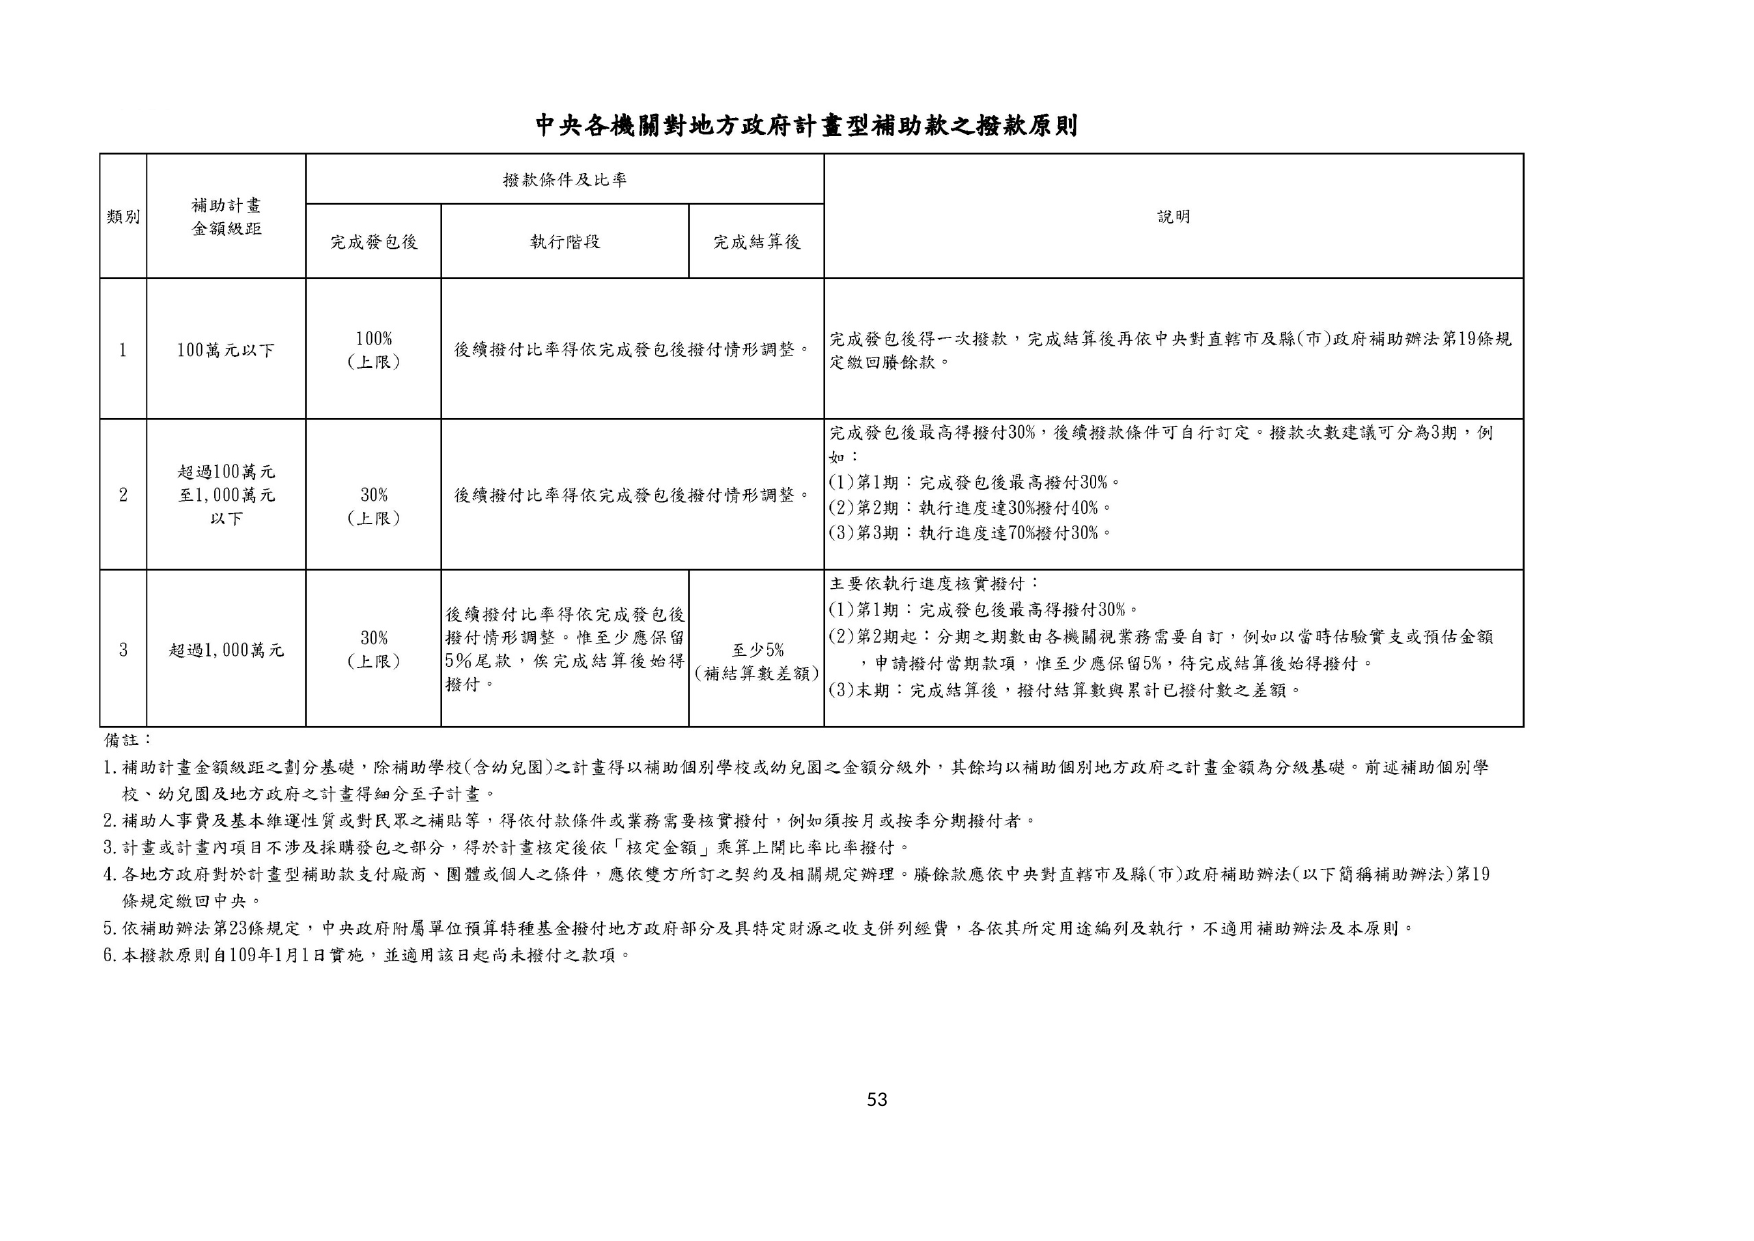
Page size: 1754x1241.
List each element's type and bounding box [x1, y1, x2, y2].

picture [75, 109, 1557, 977]
